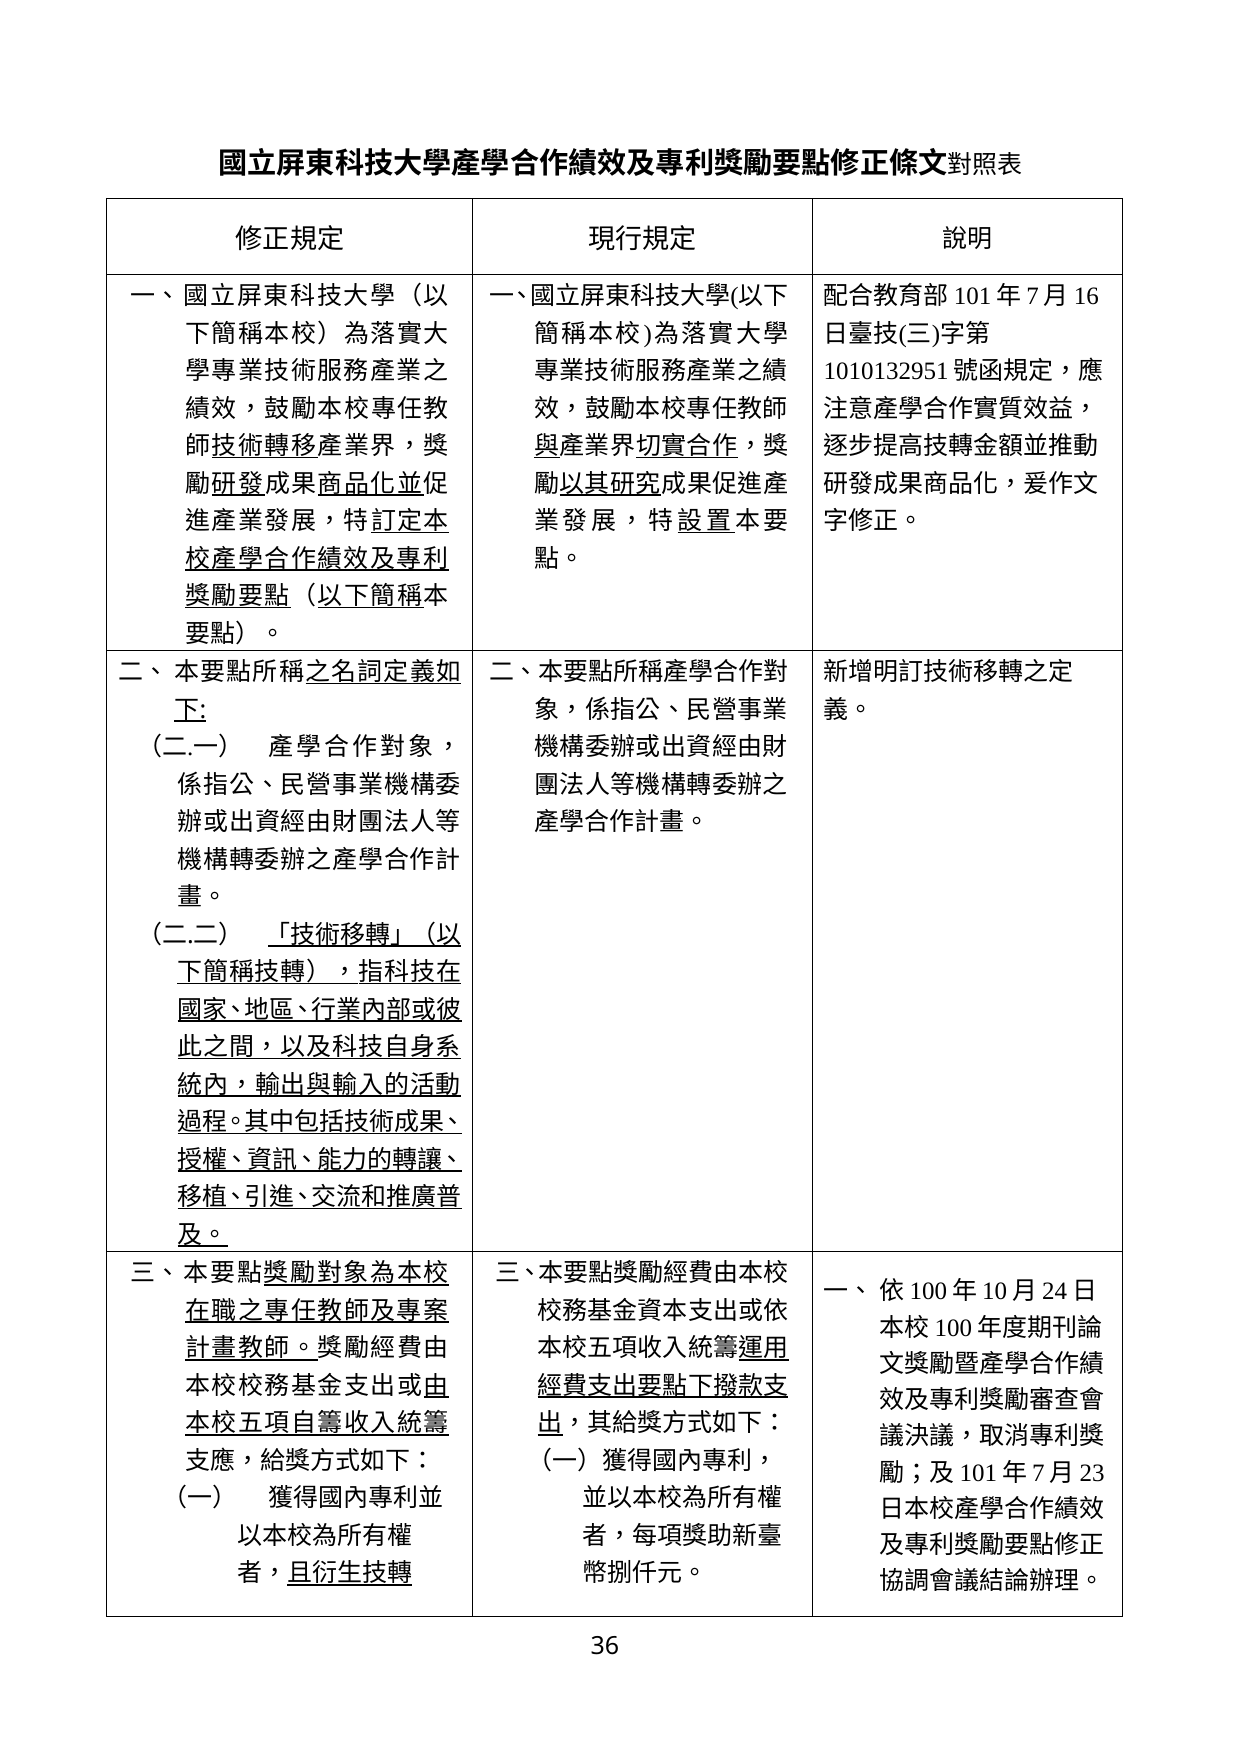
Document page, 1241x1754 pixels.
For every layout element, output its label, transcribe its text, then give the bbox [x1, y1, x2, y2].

table_cell 新增明訂技術移轉之定義。 [813, 651, 1122, 1251]
table_cell 本要點所稱之名詞定義如下: 產學合作對象，係指公、民營事業機構委辦或出資經由財團法人等機構轉委辦之產學合作計畫。 「技術移轉」（以下簡稱技轉），指科技在國家、地區、行業內部或彼此之間，以及科技自身系統內，輸出與輸入的活動過程。其中包括技術成果、授權、資訊、能力的轉讓、移植、引進、交流和推廣普及。 [107, 651, 472, 1251]
table_cell 二、本要點所稱產學合作對象，係指公、民營事業機構委辦或出資經由財團法人等機構轉委辦之產學合作計畫。 [473, 651, 812, 1251]
table_cell 三、本要點獎勵經費由本校校務基金資本支出或依本校五項收入統籌運用經費支出要點下撥款支出，其給獎方式如下： （一）獲得國內專利，並以本校為所有權者，每項獎助新臺幣捌仟元。 [473, 1252, 812, 1616]
text 國立屏東科技大學產學合作績效及專利獎勵要點修正條文對照表 [118, 123, 1122, 198]
table_header 修正規定 [107, 199, 472, 274]
table_cell 配合教育部101年7月16日臺技(三)字第1010132951號函規定，應注意產學合作實質效益，逐步提高技轉金額並推動研發成果商品化，爰作文字修正。 [813, 275, 1122, 650]
table_cell 國立屏東科技大學（以下簡稱本校）為落實大學專業技術服務產業之績效，鼓勵本校專任教師技術轉移產業界，獎勵研發成果商品化並促進產業發展，特訂定本校產學合作績效及專利獎勵要點（以下簡稱本要點）。 [107, 275, 472, 650]
table_cell 依100年10月24日本校100年度期刊論文獎勵暨產學合作績效及專利獎勵審查會議決議，取消專利獎勵；及101年7月23日本校產學合作績效及專利獎勵要點修正協調會議結論辦理。 配合教育部101年7月16日臺技(三)字第1010132951號函規定，應注意產學合作實質效益，逐步提高技轉金額並推動研發成果商品化。 為提高專利授權與技術移轉件數，以發揮專利最大功效，修正獲得專利後須衍生技術移轉授權方可申請獎勵。 新增明訂技轉案之獎助金分配原則。 [813, 1252, 1122, 1616]
table_cell 一、國立屏東科技大學(以下簡稱本校)為落實大學專業技術服務產業之績效，鼓勵本校專任教師與產業界切實合作，獎勵以其研究成果促進產業發展，特設置本要點。 [473, 275, 812, 650]
table_cell 本要點獎勵對象為本校在職之專任教師及專案計畫教師。獎勵經費由本校校務基金支出或由本校五項自籌收入統籌支應，給獎方式如下： 獲得國內專利並以本校為所有權者，且衍生技轉 [107, 1252, 472, 1616]
table_header 現行規定 [473, 199, 812, 274]
table_header 說明 [813, 199, 1122, 274]
